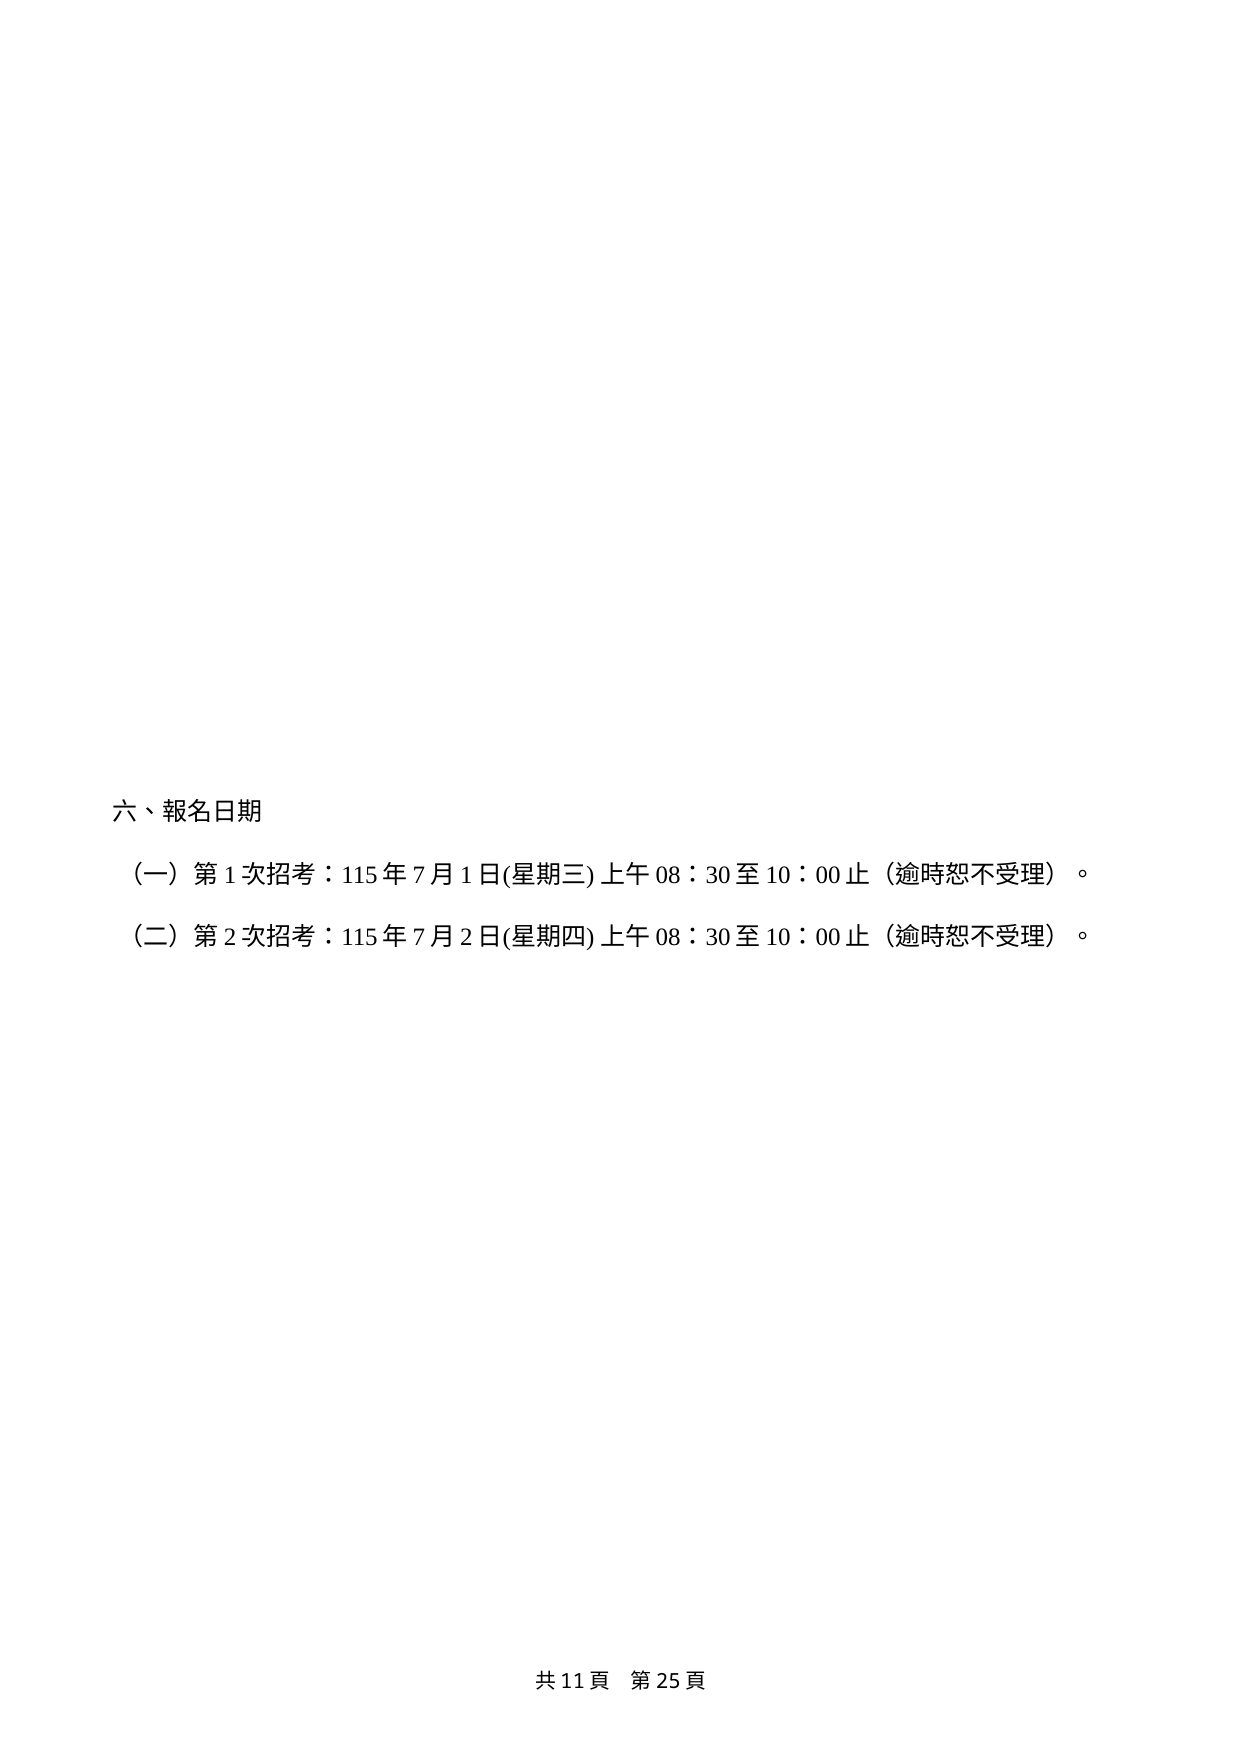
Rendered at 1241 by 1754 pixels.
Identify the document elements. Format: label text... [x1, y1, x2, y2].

text （二）第2次招考：115年7月2日(星期四) 上午08：30至10：00止（逾時恕不受理）。 [112, 893, 1128, 956]
text 六、報名日期 [112, 768, 1128, 831]
text （一）第1次招考：115年7月1日(星期三) 上午08：30至10：00止（逾時恕不受理）。 [112, 831, 1128, 893]
